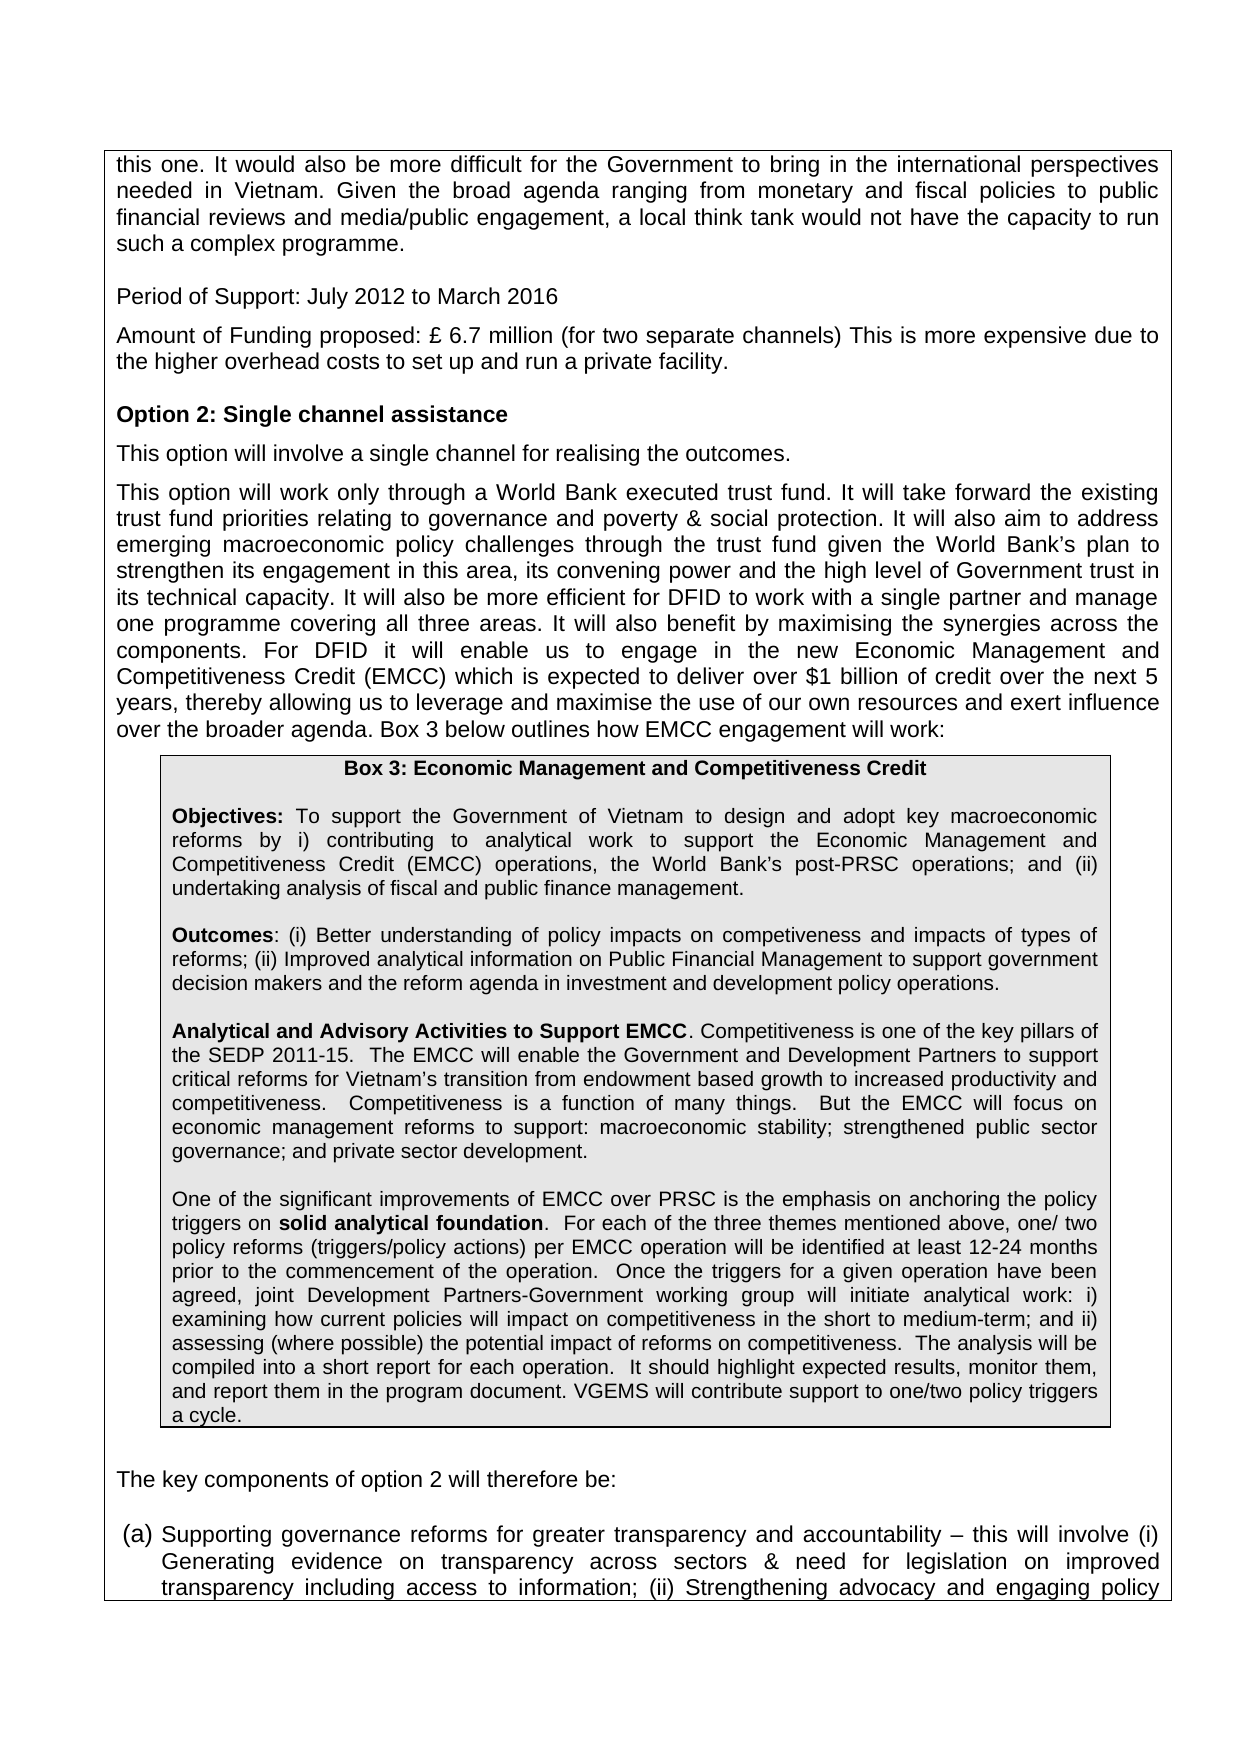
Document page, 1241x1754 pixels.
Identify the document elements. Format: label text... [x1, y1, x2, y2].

table_header Box 3: Economic Management and Competitiveness Credit Objectives: To support the Government of Vietnam to design and adopt key macroeconomic reforms by i) contributing to analytical work to support the Economic Management and Competitiveness Credit (EMCC) operations, the World Bank’s post-PRSC operations; and (ii) undertaking analysis of fiscal and public finance management. Outcomes: (i) Better understanding of policy impacts on competiveness and impacts of types of reforms; (ii) Improved analytical information on Public Financial Management to support government decision makers and the reform agenda in investment and development policy operations. Analytical and Advisory Activities to Support EMCC. Competitiveness is one of the key pillars of the SEDP 2011-15. The EMCC will enable the Government and Development Partners to support critical reforms for Vietnam’s transition from endowment based growth to increased productivity and competitiveness. Competitiveness is a function of many things. But the EMCC will focus on economic management reforms to support: macroeconomic stability; strengthened public sector governance; and private sector development. One of the significant improvements of EMCC over PRSC is the emphasis on anchoring the policy triggers on solid analytical foundation. For each of the three themes mentioned above, one/ two policy reforms (triggers/policy actions) per EMCC operation will be identified at least 12-24 months prior to the commencement of the operation. Once the triggers for a given operation have been agreed, joint Development Partners-Government working group will initiate analytical work: i) examining how current policies will impact on competitiveness in the short to medium-term; and ii) assessing (where possible) the potential impact of reforms on competitiveness. The analysis will be compiled into a short report for each operation. It should highlight expected results, monitor them, and report them in the program document. VGEMS will contribute support to one/two policy triggers a cycle. [161, 756, 1110, 1426]
table_cell A. Feasible Options DFID will graduate from Vietnam in 2016. In this context it is important to consider how best to secure a long-lasting impact of current and future DFID support to the areas outlined in the strategic case. DFID has a long-standing and successful partnership with the World Bank in the fields of poverty and governance. In the process, DFID Vietnam has been able to encourage the World Bank to focus more on equity and impact on GoV’s policies in key areas of engagement. In addition, this partnership has also enabled development of core competencies of both donors and government which could be potentially exploited for effective programme delivery. Ensuring sustainability to the proposed work is critical. DFID Vietnam also engaged closely with the World Bank while its Country Partnership Strategy 2012-2016 was developed, encouraging the World Bank to work more actively on macro-economic issues and adopt governance as a cross-cutting topic. The World Bank has responded positively and the Strategy paper has prioritised these areas, in addition to equity/inclusion, among a much narrower list of focused topics. Given this context, we envisage three options. The first is to go through multiple channels - a similar World Bank executed trust fund working on poverty/social protection & governance areas and a private sector - managed facility to work on macroeconomic policy issues. At the time of design the private sector facility was thoroughly considered. The second option is to provide assistance through a single channel namely a World Bank executed trust fund across all three thematic areas. The third option is to the counterfactual, ‘do nothing’ option. This does not mean that no work is undertaken in these areas however, just that DFID’s contribution is not included. The contents of the programmes would be broadly the same (with details outlined in the strategic case) under options 1 and 2: what changes is the delivery mechanism. The feasible options are set out for consideration: Option 1: Multi-channel assistance through a World Bank Executed Trust Fund and a Private Sector Policy Facility for Macroeconomic engagement. Option 2: Single channel assistance through a World Bank Executed Trust Fund Option 3: Do Nothing Option 1: Multi-channel assistance This option will explore multiple channels (two) for realising the outcomes. The first channel will be a World Bank executed trust fund to take forward the areas of engagement under the existing WB executed trust fund (GAPAP). Given the strong track record of GAPAP in delivering on governance and poverty, we do not see a case for changing the management partner from the WB. The new phase of support through the WB executed trust fund will involve: Supporting governance reforms for greater transparency and accountability – this will involve (i) Generating evidence on transparency across sectors & need for legislation on improved transparency including access to information; (ii) Strengthening advocacy and engaging policy makers for transparency in key sectors and better access to information, and (iii) Pilot testing a social accountability experiment in select provinces and disseminating lessons. Enhance GoV capacity to measure & monitor poverty and to strengthen the social protection system– this will involve (i) Assisting GoV to improve data generation and analysis, research and analytical capacity including VHLSS 2012 and 2014, spacial cost of living surveys, poverty mapping, operationalising the National Gender Indicators System etc. (ii) Helping GoV to design & pilot a social assistance cash transfer programme for the poor and marginalized groups; and (iii) Influencing changes to Social Insurance Law and (iv) better monitoring of social programmes. We do not consider outsourcing the first two components given the strong track-record of working with the WB on these issues. Simultaneously, a second channel of assistance will explore working through a facility outside the World Bank on macroeconomic policies, which will be likely contracted out to the private sector to maximise flexibility and responsiveness. This will involve: Support GoV to design and adopt key macroeconomic reforms by (i) Helping build information base & undertake analysis on macroeconomic policy & fiscal management; (ii) Develop and share evidence products and policy notes on key macroeconomic themes and (iii) Establish the Vietnam Knowledge Platform (VKP) to disseminate information, engage with and bring together key stakeholders to build pressure and consensus for economic reforms. A private facility has the benefits of bringing in fresh perspectives, being flexible to provide international expertise and is not tied to a particular institution or established institutional arrangements. We ruled out the options of a Government agency or a local think tank or an academic institution managing the macro-economic component. This component involves working with different agencies such as the Office of the Government, Ministry of Finance, Ministry of Planning and Investment, State Bank of Vietnam, and several non-government agencies. Inter-ministerial coordination is challenging in Vietnam. We consider it more efficient to focus Government’s efforts on improving policy making coordination rather than on administrative management of a programme involving multiple partners like this one. It would also be more difficult for the Government to bring in the international perspectives needed in Vietnam. Given the broad agenda ranging from monetary and fiscal policies to public financial reviews and media/public engagement, a local think tank would not have the capacity to run such a complex programme. Period of Support: July 2012 to March 2016 Amount of Funding proposed: £ 6.7 million (for two separate channels) This is more expensive due to the higher overhead costs to set up and run a private facility. Option 2: Single channel assistance This option will involve a single channel for realising the outcomes. This option will work only through a World Bank executed trust fund. It will take forward the existing trust fund priorities relating to governance and poverty & social protection. It will also aim to address emerging macroeconomic policy challenges through the trust fund given the World Bank’s plan to strengthen its engagement in this area, its convening power and the high level of Government trust in its technical capacity. It will also be more efficient for DFID to work with a single partner and manage one programme covering all three areas. It will also benefit by maximising the synergies across the components. For DFID it will enable us to engage in the new Economic Management and Competitiveness Credit (EMCC) which is expected to deliver over $1 billion of credit over the next 5 years, thereby allowing us to leverage and maximise the use of our own resources and exert influence over the broader agenda. Box 3 below outlines how EMCC engagement will work: The key components of option 2 will therefore be: Supporting governance reforms for greater transparency and accountability – this will involve (i) Generating evidence on transparency across sectors & need for legislation on improved transparency including access to information; (ii) Strengthening advocacy and engaging policy makers on transparency in key sectors and better access to information; and (iii) Pilot testing a social accountability experiment in select provinces and disseminating lessons. Support GoV to design and adopt key macroeconomic reforms by (i) Helping build information base & undertake analysis on macroeconomic policy & fiscal management (VDR, PFRs, Sectoral reports); (ii) Develop and share evidence products and policy notes on key macroeconomic themes; (iii) Establish the Vietnam Knowledge Platform (VKP) to disseminate information, engage with and bring together key stakeholders to create pressure for economic reforms; and (iv) Contribute ring-fenced technical support to the Economic Management and Competitive Credit, the WB’s general budget support operation on economic reforms. Enhance GoV capacity to measure & monitor poverty and to target social transfers – this will involve (i) Assisting GoV to improve data collection and analysis, research and analytical capacity including VHLSS 2012 and 2014, spacial cost of living surveys, poverty mapping, operationalising the National Gender Indicators System, developing and analysing the national poverty database for better targeting of social programmes (ii) Helping GoV to design & pilot a social assistance cash transfer programme for the poor and marginalized groups (iii) Influencing changes to Social Insurance Law and (iv) better monitoring and targeting of social programmes. Period of Support: July 2012 to March 2016 Amount of Funding proposed: £ 6.0 million Option 3: (Do Nothing counterfactual) If DFID does not invest in this instrument, it will lose the opportunity to influence GoV in these critical areas. While this may not result in policy statis, it could severely delay credible policy-making in key areas. Without DFID’s contribution through the trust fund, the World Bank will find it increasingly difficult to extend technical assistance and policy support to GoV. It will be extremely difficult for the World Bank to find similar funding from other sources to support the proposed interventions. In the absence of this programme, it will be difficult for DFID to leave a strong legacy product upon graduation from Vietnam. The World Bank would still engage in the areas of governance, governance and poverty/social inclusion. However the level of depth in their engagement will be much less. Importantly, they would not have staff dedicated to Vietnam in critical areas of poverty and governance. For example experience has shown that in the area of economic management, with their own limited resources for technical support, it could only be experts participating in workshops/seminars and meeting Government experts on an ad hoc basis. They would not be able to undertake studies into a large number of areas required to address the fundamental macro-economic problems in Vietnam. Nor would they be able to sustain their support to a Knowledge Platform over several years so that it takes root. Other multi-lateral agencies do not have comparative advantage or large technical resources to deal with these issues on a continuous basis. Similarly on governance or poverty/social inclusion, the types of work foreseen with the World Bank will not be addressed through other channels. Without DFID further support on core data collection, e.g the VHLSS and poverty analysis, and transparency, there would be a major gap in support in these critical areas. What VGEMS will do VGEMS is designed to be a responsive, flexible programme. During the course of the programme it is expected that it will engage on a range of areas. There will be both substantial investments in core areas which are discussed below and are described under option 2 above in broad terms. There will also be a series of other activities which will contribute to the output. For example, in the governance dimension VGEMS will provide follow-up to the Anti-Corruption Diagnostic Survey undertaken in 2012. Some examples of the interventions have been detailed in the strategic case policy intervention table 1. Boxes 4-7 below provide the details of some of the largest initiatives that are planned under VGEMS in the key areas of governance (transparency), economic management, poverty and social protection. B. Assessing the strength of the evidence base for each feasible option In the table below the quality of evidence for each option is rated as either Strong, Medium or Limited What is the likely impact (positive and negative) on climate change and environment for each feasible option? The contents of the first two options are very similar. They involve non-infrastructure interventions, and thus pose minimum direct impacts on the environment. DFID Vietnam at present also supports Vietnam in climate change capacity building, adaptation and low carbon analytical works through a Trust Fund (VNCLIP) administered by the World Bank in Vietnam. Therefore, there would be opportunities to synergise efforts at macro policy level. Categorise as A, high potential risk / opportunity; B, medium / manageable potential risk / opportunity; C, low / no risk / opportunity; or D, core contribution to a multilateral organisation. Political Appraisal This section seeks to identify whether the programme will work in the unique Vietnamese context and draws as far as possible on evidence. It looks at four aspects which are fundamental to the success of VGEMS: (i) political commitment; (ii) leadership and engagement, (iii) challenges of policy influencing and (iv) space for engagement and debate. There is some evidence of government commitment, particularly at the national level on the core reform agenda, and this is articulated in the Socio-Economic Development Strategy 2011-2020 and the Socio-Economic Development Plan 2011-2015 for reforms to be pushed forward in the three key areas. The SEDP in particular focuses on the broad range of policies needed to achieve high quality and sustainable economic growth. These include the need to restructure the economy to increase the share of high value-adding economic activities, improve the living standards of ethnic minority populations, strengthen environmental protection, and mitigate and prevent the adverse impacts of climate change. The SEDP also identifies the need to strengthen effectiveness and efficiency of state management through administrative reform including strengthening transparency and accountability mechanisms and fighting corruption. The Government adopted in late 2011 three top priorities for economic restructuring: public investment, State Owned Enterprise (SOE) reform and banking sector. On paper, commitment is strong. However, there are significant incentives which run counter to the actual enforcement of the commitment which remain important barriers to fast-paced reform. We expect commitment to vary across the agendas: what VGEMS will need to do is carefully analyse and nurture commitment in sensitive areas. Leadership and engagement: Evidence of positive engagement can also be seen across different sectors and Ministries, including the Office of Government, Ministry of Finance, General Statistics Office (GSO), and MOLISA, entities which will be critical for the programme. There have been specific requests from Government for policy input especially on the economic agenda. At the province and commune levels, there is increasing evidence of state actors willing to support greater citizens’ access to information, participation and engagement in service delivery. However, to make it systemic and sustainable, there is need to engage key national constituents vis-à-vis provincial agencies. Yet there is more limited evidence of strong leadership which is willing to push the boundaries, support innovation and challenge the status quo. This may have a limiting effect on the scope and success of parts of the programme. It is expected, however, that other parts of the programme will gain traction and we can move forward with these on a responsive basis. Challenges of policy influencing: Whilst it is relatively easy to assess the challenges and identify solutions thereof it is more difficult to build the incentives and consensus for reforms in these critical areas. The case for intervening is to support evidence-based policy-making by providing data and analysis, transforming them into evidence and engaging, influencing and stimulating debate among key constituents, both state and non-state. The black box of how such processes work in Vietnam is difficult to open up. In 2004, ODI undertook a study which looked at the policy-making processes around the PRSP. In 2008 Martin Rama, the former Lead Economist at the WB in Vietnam, wrote an influential article explaining the processes which drove Doi Moi, recognising informal and quasi formal channels. But as Vietnam has developed, the picture has become more complex and opaque. Who takes decisions, based on what information and produced by whom is not always evident. The assumption that policy is ever evidence-based, even in Western countries, has been challenged. The impact of formal policy dialogue forums with Government – especially for donors – is difficult to assess. However, the WB is far better placed to tackle these issues in the macroeconomic sphere than a private contractor given track record, trust and ability to manoeuvre. Space for engagement and debate: VGEMS attempts to encourage other actors to be more engaged in the production, utilisation, dissemination and engagement on policy reform issues across the three areas. This is a sensitive issue in Vietnam where civil society is closely controlled and the media has certain lines it cannot cross in terms of reporting. Citizens also struggle to have access to and influence over the elected officials given the political structure of Vietnam and the formalised routes for accountability. For VGEMS to be successful it has to tread a fine line between encouraging and supporting a challenging debate which questions authority and operates outside the hierarchical structures. However there have been good examples of the permitted space for debate occurring and VGEMS needs to capitalise on this. Critically, externals must be seen (and must be) neutral, use evidence and international experience and avoid the really sensitive areas at least in the open debates. In conclusion, there are distinct political challenges to working in Vietnam in the way VGEMS seeks to. However, there are champions in Government and outside and there is the political willingness and imperative to address some of the key issues. How successful VGEMS is at opening up the policy debates and influencing the agendas rests on the models that have been adopted and which vary across sector (see boxes 1-5 above). We expect some elements to work straight away and are responding directly to Government demand; we expect others to take longer and will require sensitive and careful political stewardship and astute handling. This therefore manages to spread the risk across the programme (see section below). [105, 151, 1171, 1600]
